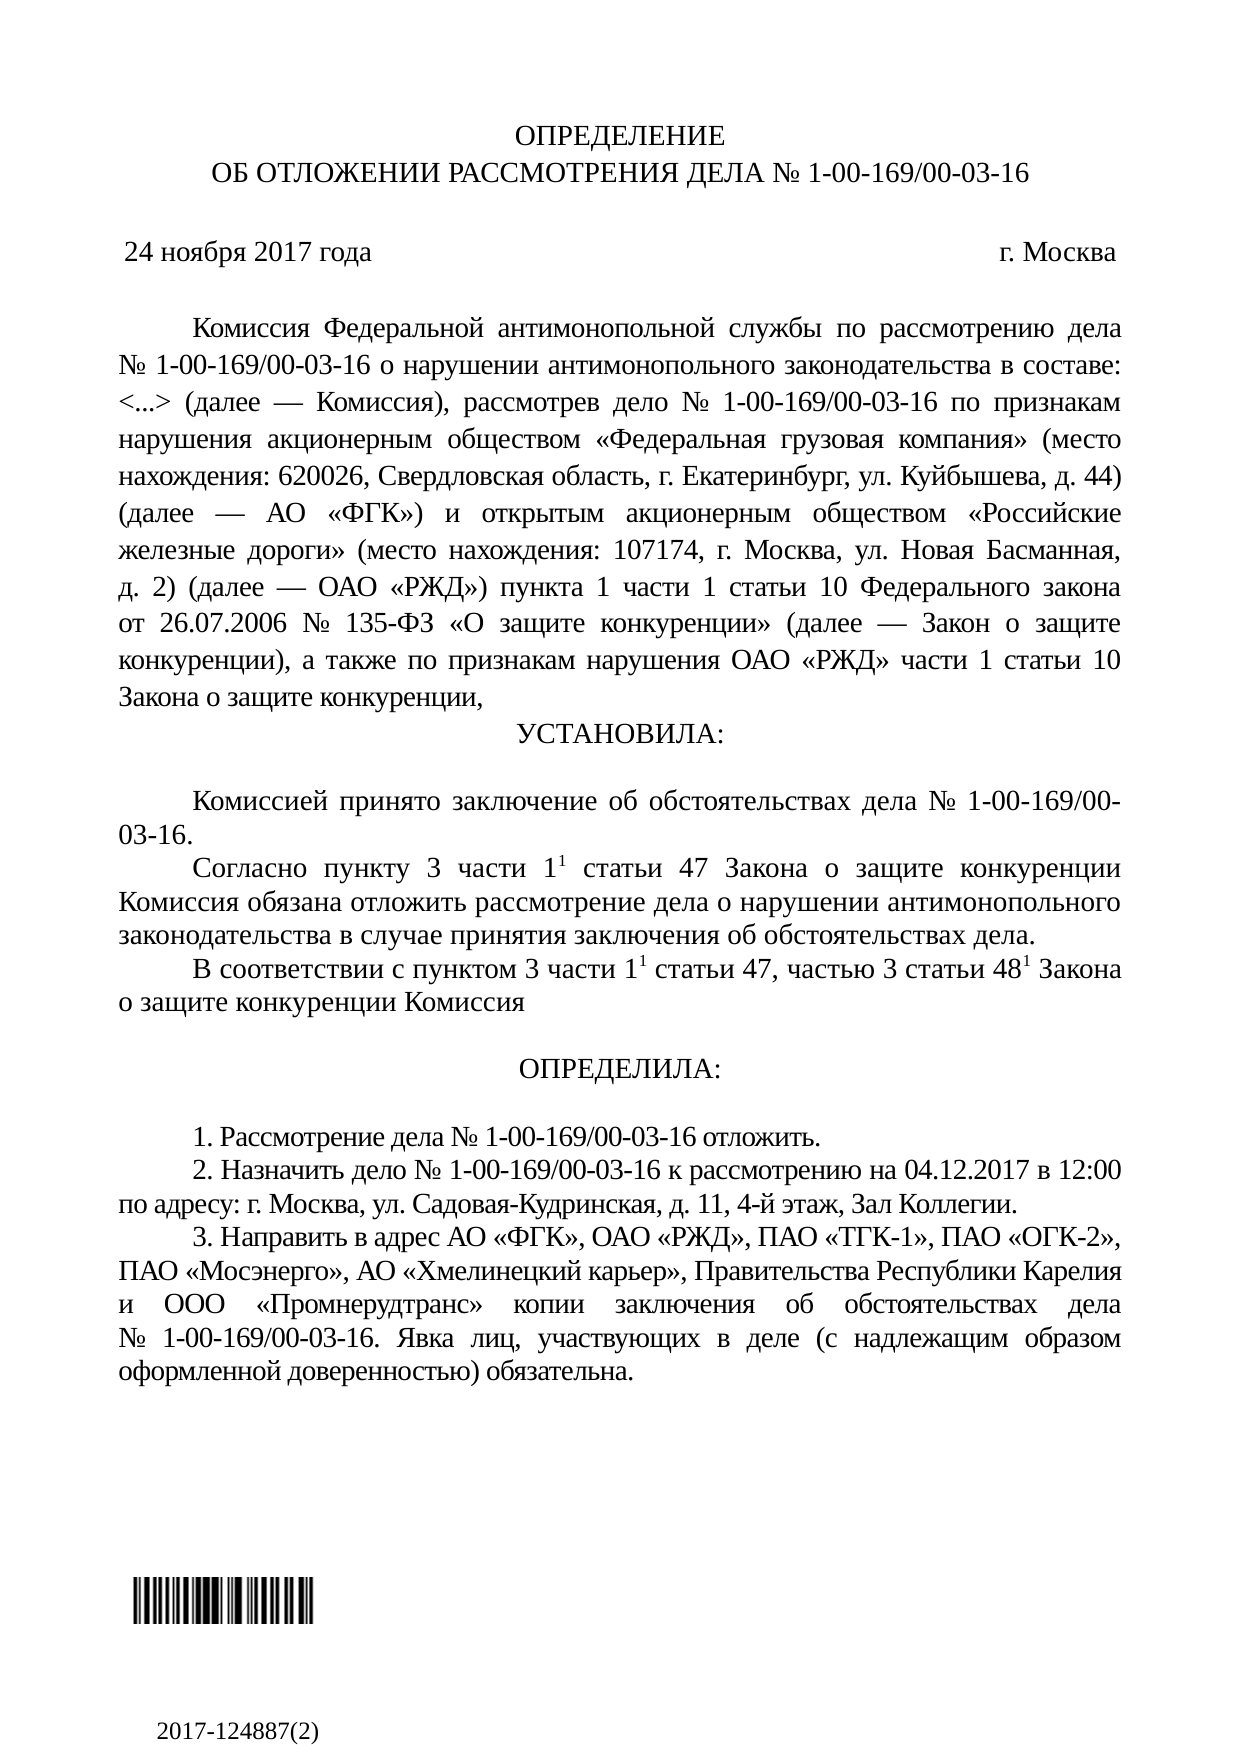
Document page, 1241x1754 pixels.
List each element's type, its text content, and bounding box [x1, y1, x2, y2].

text ОПРЕДЕЛЕНИЕ [118, 118, 1122, 152]
picture [118, 1577, 331, 1624]
text ОБ ОТЛОЖЕНИИ РАССМОТРЕНИЯ ДЕЛА № 1-00-169/00-03-16 [118, 155, 1122, 188]
table_header г. Москва [620, 229, 1122, 274]
table_header 24 ноября 2017 года [118, 229, 620, 274]
text УСТАНОВИЛА: [118, 716, 1122, 750]
text Согласно пункту 3 части 11 статьи 47 Закона о защите конкуренции Комиссия обязана отложить рассмотрение дела о нарушении антимонопольного законодательства в случае принятия заключения об обстоятельствах дела. [118, 850, 1122, 951]
text Комиссией принято заключение об обстоятельствах дела № 1-00-169/00-03-16. [118, 783, 1122, 850]
text ОПРЕДЕЛИЛА: [118, 1052, 1122, 1085]
text 2. Назначить дело № 1-00-169/00-03-16 к рассмотрению на 04.12.2017 в 12:00 по адресу: г. Москва, ул. Садовая-Кудринская, д. 11, 4-й этаж, Зал Коллегии. [118, 1152, 1122, 1219]
text Комиссия Федеральной антимонопольной службы по рассмотрению дела № 1-00-169/00-03-16 о нарушении антимонопольного законодательства в составе: <...> (далее — Комиссия), рассмотрев дело № 1-00-169/00-03-16 по признакам нарушения акционерным обществом «Федеральная грузовая компания» (место нахождения: 620026, Свердловская область, г. Екатеринбург, ул. Куйбышева, д. 44) (далее — АО «ФГК») и открытым акционерным обществом «Российские железные дороги» (место нахождения: 107174, г. Москва, ул. Новая Басманная, д. 2) (далее — ОАО «РЖД») пункта 1 части 1 статьи 10 Федерального закона от 26.07.2006 № 135-ФЗ «О защите конкуренции» (далее — Закон о защите конкуренции), а также по признакам нарушения ОАО «РЖД» части 1 статьи 10 Закона о защите конкуренции, [118, 311, 1122, 713]
text 1. Рассмотрение дела № 1-00-169/00-03-16 отложить. [118, 1119, 1122, 1152]
text В соответствии с пунктом 3 части 11 статьи 47, частью 3 статьи 481 Закона о защите конкуренции Комиссия [118, 951, 1122, 1018]
text 3. Направить в адрес АО «ФГК», ОАО «РЖД», ПАО «ТГК-1», ПАО «ОГК-2», ПАО «Мосэнерго», АО «Хмелинецкий карьер», Правительства Республики Карелия и ООО «Промнерудтранс» копии заключения об обстоятельствах дела № 1-00-169/00-03-16. Явка лиц, участвующих в деле (с надлежащим образом оформленной доверенностью) обязательна. [118, 1219, 1122, 1387]
